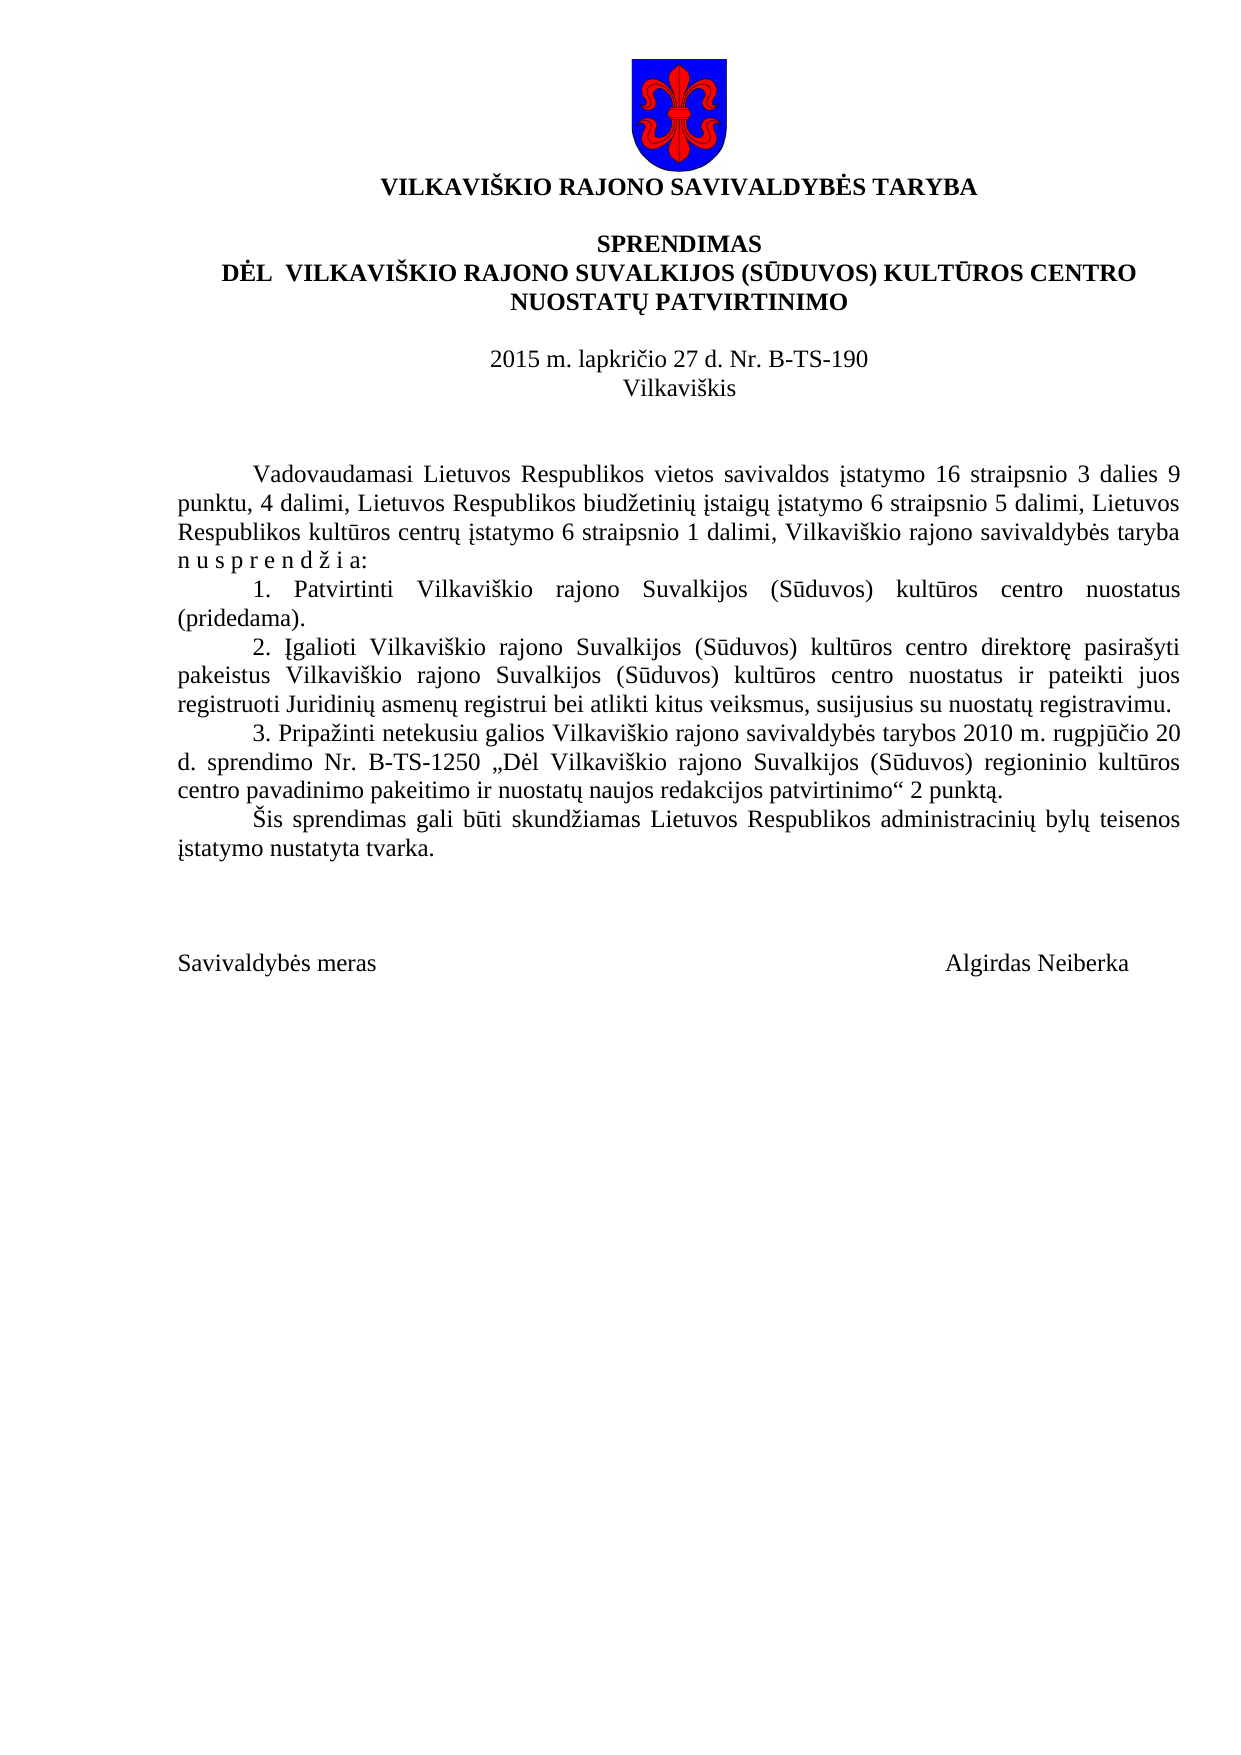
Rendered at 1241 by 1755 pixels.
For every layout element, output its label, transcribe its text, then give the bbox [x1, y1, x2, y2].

text Vadovaudamasi Lietuvos Respublikos vietos savivaldos įstatymo 16 straipsnio 3 dalies 9 punktu, 4 dalimi, Lietuvos Respublikos biudžetinių įstaigų įstatymo 6 straipsnio 5 dalimi, Lietuvos Respublikos kultūros centrų įstatymo 6 straipsnio 1 dalimi, Vilkaviškio rajono savivaldybės taryba n u s p r e n d ž i a: [177, 459, 1181, 574]
text 2015 m. lapkričio 27 d. Nr. B-TS-190 [177, 344, 1181, 373]
text Šis sprendimas gali būti skundžiamas Lietuvos Respublikos administracinių bylų teisenos įstatymo nustatyta tvarka. [177, 804, 1181, 862]
text VILKAVIŠKIO RAJONO SAVIVALDYBĖS TARYBA [177, 172, 1181, 200]
text Dėl vilkaviškio rajono suvalkijos (sūduvos) kultūros centro nuostatų patvirtinimo [177, 258, 1181, 315]
text 3. Pripažinti netekusiu galios Vilkaviškio rajono savivaldybės tarybos 2010 m. rugpjūčio 20 d. sprendimo Nr. B-TS-1250 „Dėl Vilkaviškio rajono Suvalkijos (Sūduvos) regioninio kultūros centro pavadinimo pakeitimo ir nuostatų naujos redakcijos patvirtinimo“ 2 punktą. [177, 718, 1181, 804]
text Vilkaviškis [177, 373, 1181, 402]
text 1. Patvirtinti Vilkaviškio rajono Suvalkijos (Sūduvos) kultūros centro nuostatus (pridedama). [177, 574, 1181, 632]
text 2. Įgalioti Vilkaviškio rajono Suvalkijos (Sūduvos) kultūros centro direktorę pasirašyti pakeistus Vilkaviškio rajono Suvalkijos (Sūduvos) kultūros centro nuostatus ir pateikti juos registruoti Juridinių asmenų registrui bei atlikti kitus veiksmus, susijusius su nuostatų registravimu. [177, 632, 1181, 718]
text SpREndimas [177, 229, 1181, 258]
text Savivaldybės meras Algirdas Neiberka [177, 948, 1181, 977]
